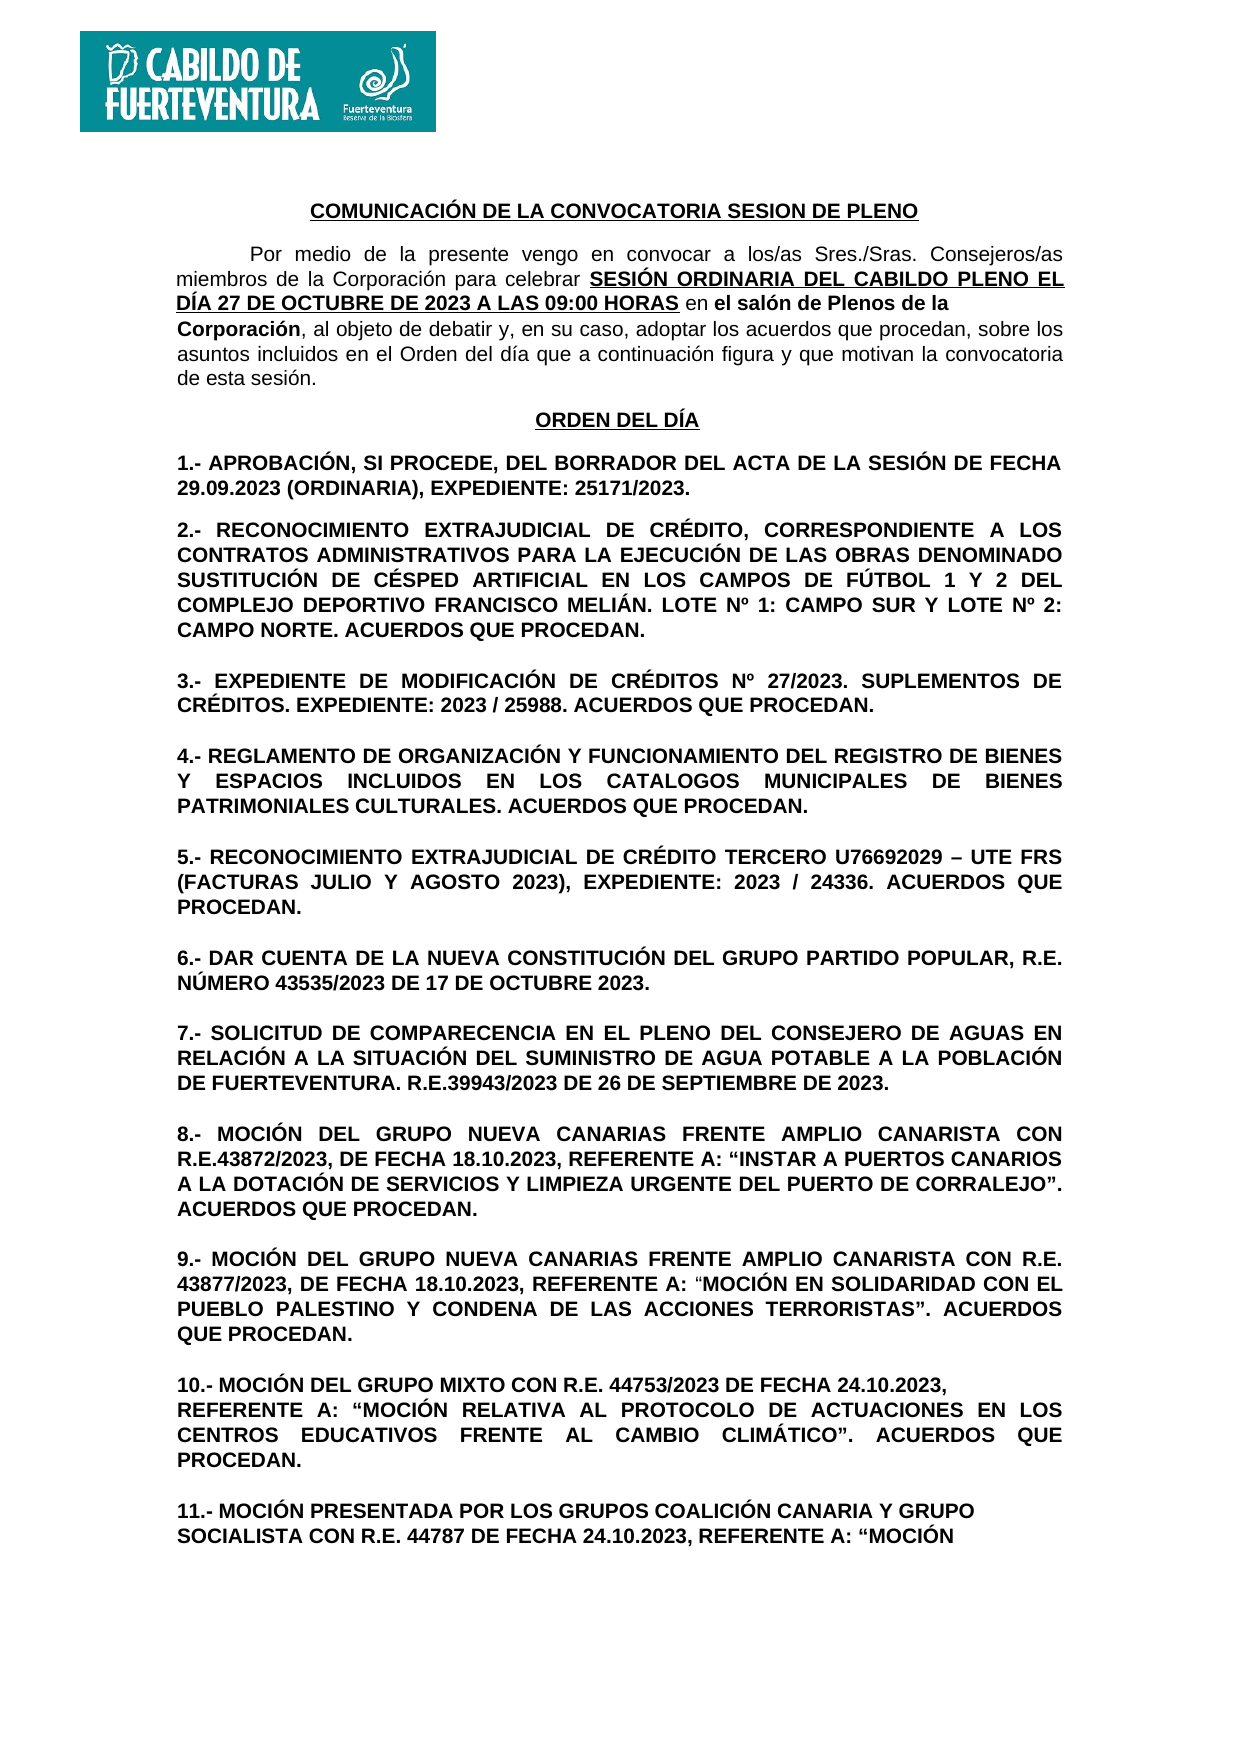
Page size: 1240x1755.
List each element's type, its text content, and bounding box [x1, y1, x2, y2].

text 5.- RECONOCIMIENTO EXTRAJUDICIAL DE CRÉDITO TERCERO U76692029 – UTE FRS (FACTURAS JULIO Y AGOSTO 2023), EXPEDIENTE: 2023 / 24336. ACUERDOS QUE PROCEDAN. [177, 845, 1063, 918]
text 6.- DAR CUENTA DE LA NUEVA CONSTITUCIÓN DEL GRUPO PARTIDO POPULAR, R.E. NÚMERO 43535/2023 DE 17 DE OCTUBRE 2023. [177, 945, 1063, 994]
text 9.- MOCIÓN DEL GRUPO NUEVA CANARIAS FRENTE AMPLIO CANARISTA CON R.E. 43877/2023, DE FECHA 18.10.2023, REFERENTE A: “MOCIÓN EN SOLIDARIDAD CON EL PUEBLO PALESTINO Y CONDENA DE LAS ACCIONES TERRORISTAS”. ACUERDOS QUE PROCEDAN. [177, 1247, 1063, 1346]
text 4.- REGLAMENTO DE ORGANIZACIÓN Y FUNCIONAMIENTO DEL REGISTRO DE BIENES Y ESPACIOS INCLUIDOS EN LOS CATALOGOS MUNICIPALES DE BIENES PATRIMONIALES CULTURALES. ACUERDOS QUE PROCEDAN. [177, 744, 1063, 818]
text SOCIALISTA CON R.E. 44787 DE FECHA 24.10.2023, REFERENTE A: “MOCIÓN [177, 1524, 1063, 1548]
text Por medio de la presente vengo en convocar a los/as Sres./Sras. Consejeros/as miembros de la Corporación para celebrar SESIÓN ORDINARIA DEL CABILDO PLENO EL DÍA 27 DE OCTUBRE DE 2023 A LAS 09:00 HORAS en el salón de Plenos de la [176, 241, 1064, 315]
text REFERENTE A: “MOCIÓN RELATIVA AL PROTOCOLO DE ACTUACIONES EN LOS CENTROS EDUCATIVOS FRENTE AL CAMBIO CLIMÁTICO”. ACUERDOS QUE PROCEDAN. [177, 1398, 1063, 1472]
subtitle COMUNICACIÓN DE LA CONVOCATORIA SESION DE PLENO [177, 199, 1063, 223]
text 1.- APROBACIÓN, SI PROCEDE, DEL BORRADOR DEL ACTA DE LA SESIÓN DE FECHA 29.09.2023 (ORDINARIA), EXPEDIENTE: 25171/2023. [177, 451, 1063, 500]
text 3.- EXPEDIENTE DE MODIFICACIÓN DE CRÉDITOS Nº 27/2023. SUPLEMENTOS DE CRÉDITOS. EXPEDIENTE: 2023 / 25988. ACUERDOS QUE PROCEDAN. [177, 668, 1063, 717]
text Corporación, al objeto de debatir y, en su caso, adoptar los acuerdos que procedan, sobre los asuntos incluidos en el Orden del día que a continuación figura y que motivan la convocatoria de esta sesión. [177, 316, 1064, 390]
text 7.- SOLICITUD DE COMPARECENCIA EN EL PLENO DEL CONSEJERO DE AGUAS EN RELACIÓN A LA SITUACIÓN DEL SUMINISTRO DE AGUA POTABLE A LA POBLACIÓN DE FUERTEVENTURA. R.E.39943/2023 DE 26 DE SEPTIEMBRE DE 2023. [177, 1021, 1063, 1095]
subtitle ORDEN DEL DÍA [177, 408, 1063, 432]
text 11.- MOCIÓN PRESENTADA POR LOS GRUPOS COALICIÓN CANARIA Y GRUPO [177, 1499, 1063, 1523]
text 10.- MOCIÓN DEL GRUPO MIXTO CON R.E. 44753/2023 DE FECHA 24.10.2023, [177, 1373, 1063, 1397]
text 8.- MOCIÓN DEL GRUPO NUEVA CANARIAS FRENTE AMPLIO CANARISTA CON R.E.43872/2023, DE FECHA 18.10.2023, REFERENTE A: “INSTAR A PUERTOS CANARIOS A LA DOTACIÓN DE SERVICIOS Y LIMPIEZA URGENTE DEL PUERTO DE CORRALEJO”. ACUERDOS QUE PROCEDAN. [177, 1122, 1063, 1220]
text 2.- RECONOCIMIENTO EXTRAJUDICIAL DE CRÉDITO, CORRESPONDIENTE A LOS CONTRATOS ADMINISTRATIVOS PARA LA EJECUCIÓN DE LAS OBRAS DENOMINADO SUSTITUCIÓN DE CÉSPED ARTIFICIAL EN LOS CAMPOS DE FÚTBOL 1 Y 2 DEL COMPLEJO DEPORTIVO FRANCISCO MELIÁN. LOTE Nº 1: CAMPO SUR Y LOTE Nº 2: CAMPO NORTE. ACUERDOS QUE PROCEDAN. [177, 518, 1063, 642]
